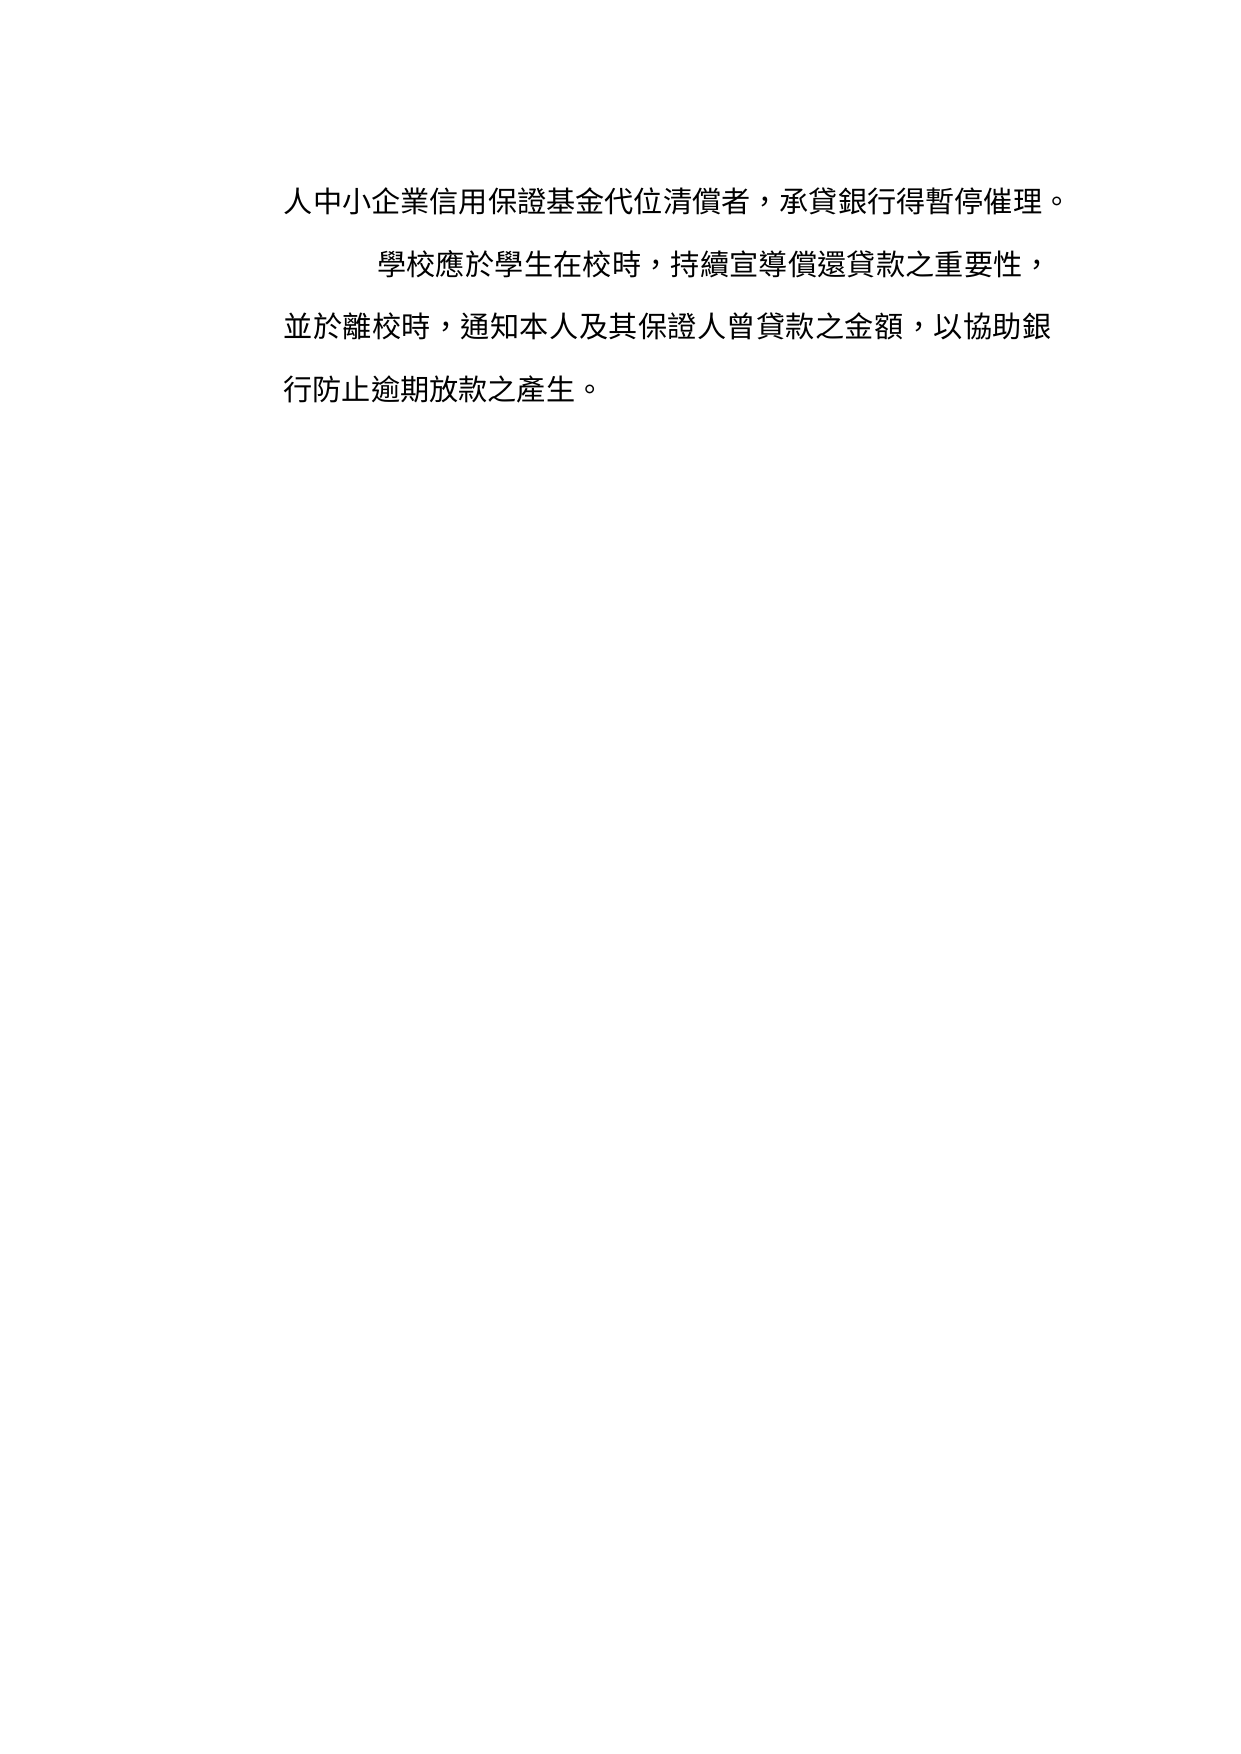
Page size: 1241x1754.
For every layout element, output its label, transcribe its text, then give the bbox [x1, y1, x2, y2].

text 學校應於學生在校時，持續宣導償還貸款之重要性，並於離校時，通知本人及其保證人曾貸款之金額，以協助銀行防止逾期放款之產生。 [271, 221, 1053, 408]
text 前項申請，學生如有逾期情事，未經財團法人中小企業信用保證基金代位清償者，得追溯辦理緩繳；已經財團法人中小企業信用保證基金代位清償者，承貸銀行得暫停催理。 [284, 158, 1053, 221]
